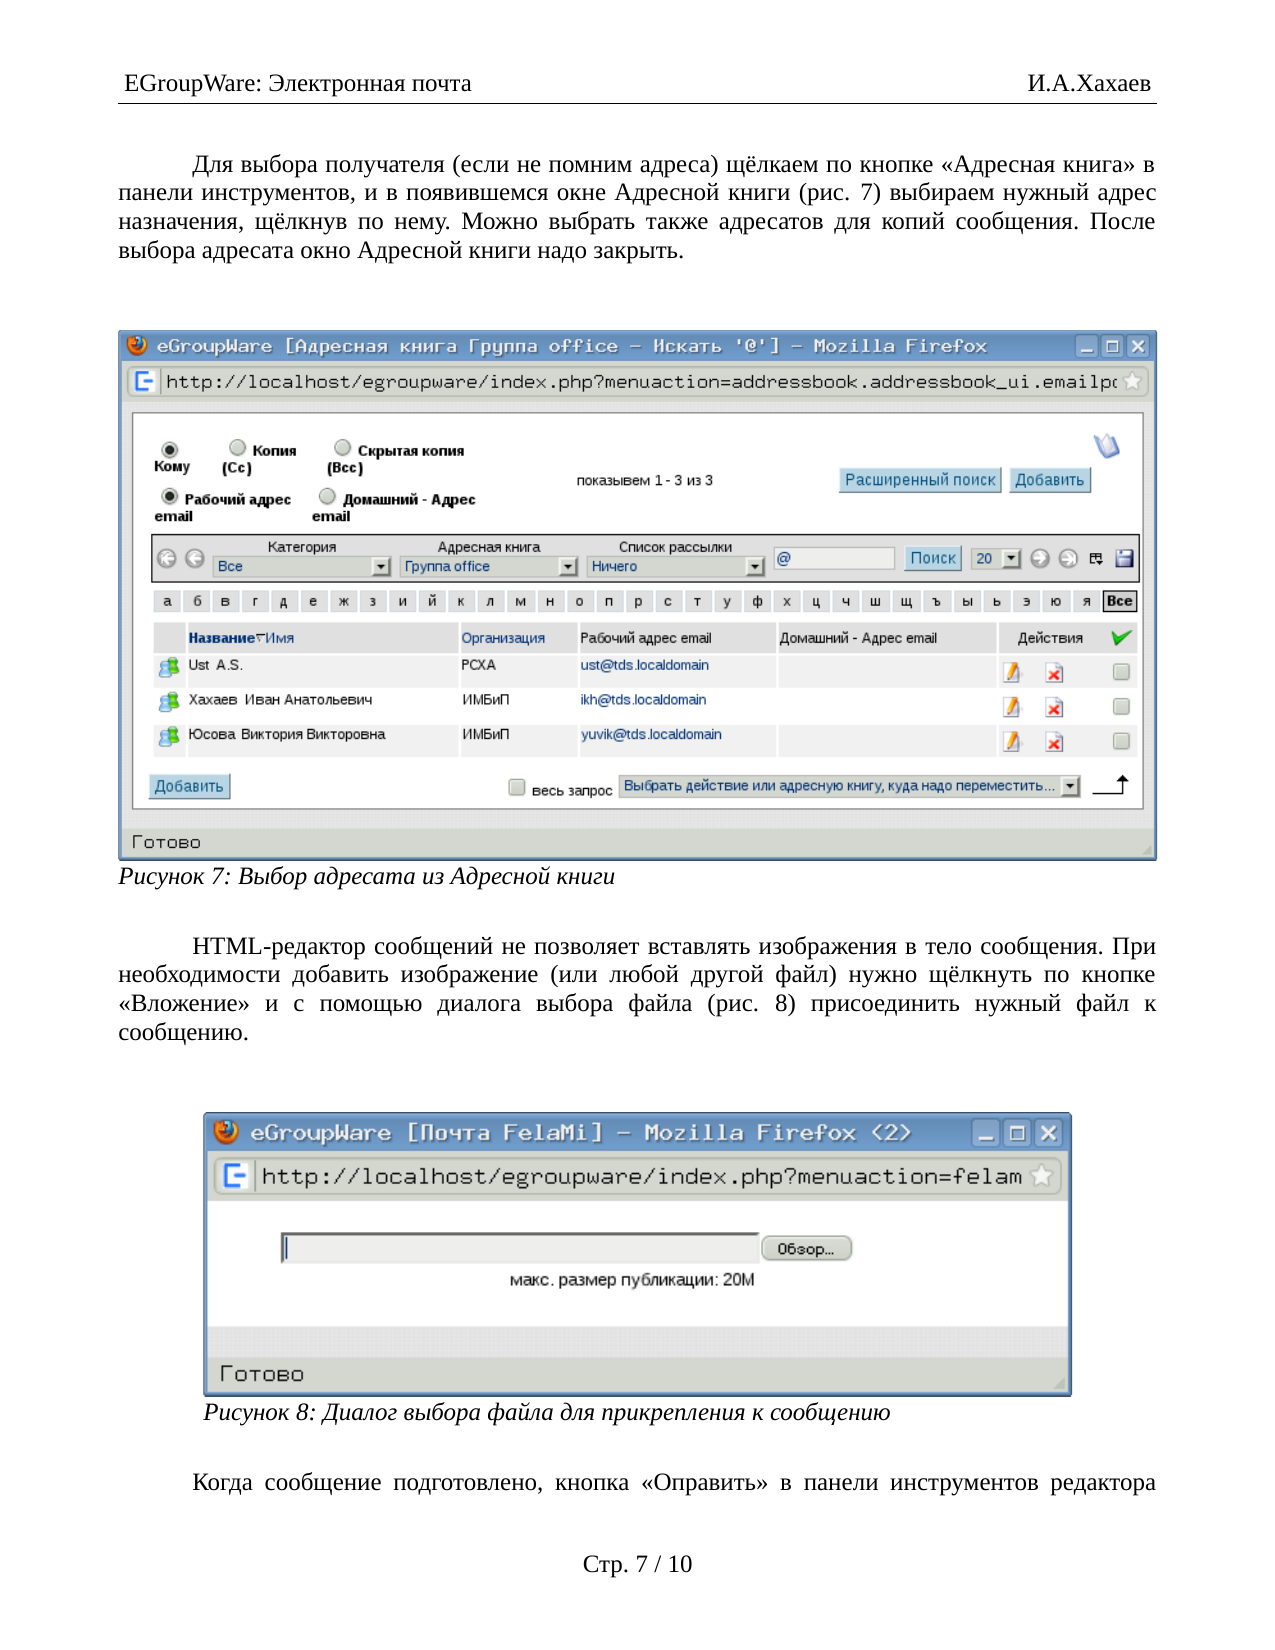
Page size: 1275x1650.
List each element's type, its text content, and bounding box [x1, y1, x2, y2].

picture [118, 330, 1158, 861]
text HTML-редактор сообщений не позволяет вставлять изображения в тело сообщения. При необходимости добавить изображение (или любой другой файл) нужно щёлкнуть по кнопке «Вложение» и с помощью диалога выбора файла (рис. 8) присоединить нужный файл к сообщению. [118, 931, 1157, 1046]
text Для выбора получателя (если не помним адреса) щёлкаем по кнопке «Адресная книга» в панели инструментов, и в появившемся окне Адресной книги (рис. 7) выбираем нужный адрес назначения, щёлкнув по нему. Можно выбрать также адресатов для копий сообщения. После выбора адресата окно Адресной книги надо закрыть. [118, 149, 1157, 264]
text Когда сообщение подготовлено, кнопка «Оправить» в панели инструментов редактора [118, 1467, 1157, 1495]
text Рисунок 7: Выбор адресата из Адресной книги [118, 861, 1157, 889]
text Рисунок 8: Диалог выбора файла для прикрепления к сообщению [203, 1397, 1072, 1425]
picture [203, 1112, 1073, 1397]
